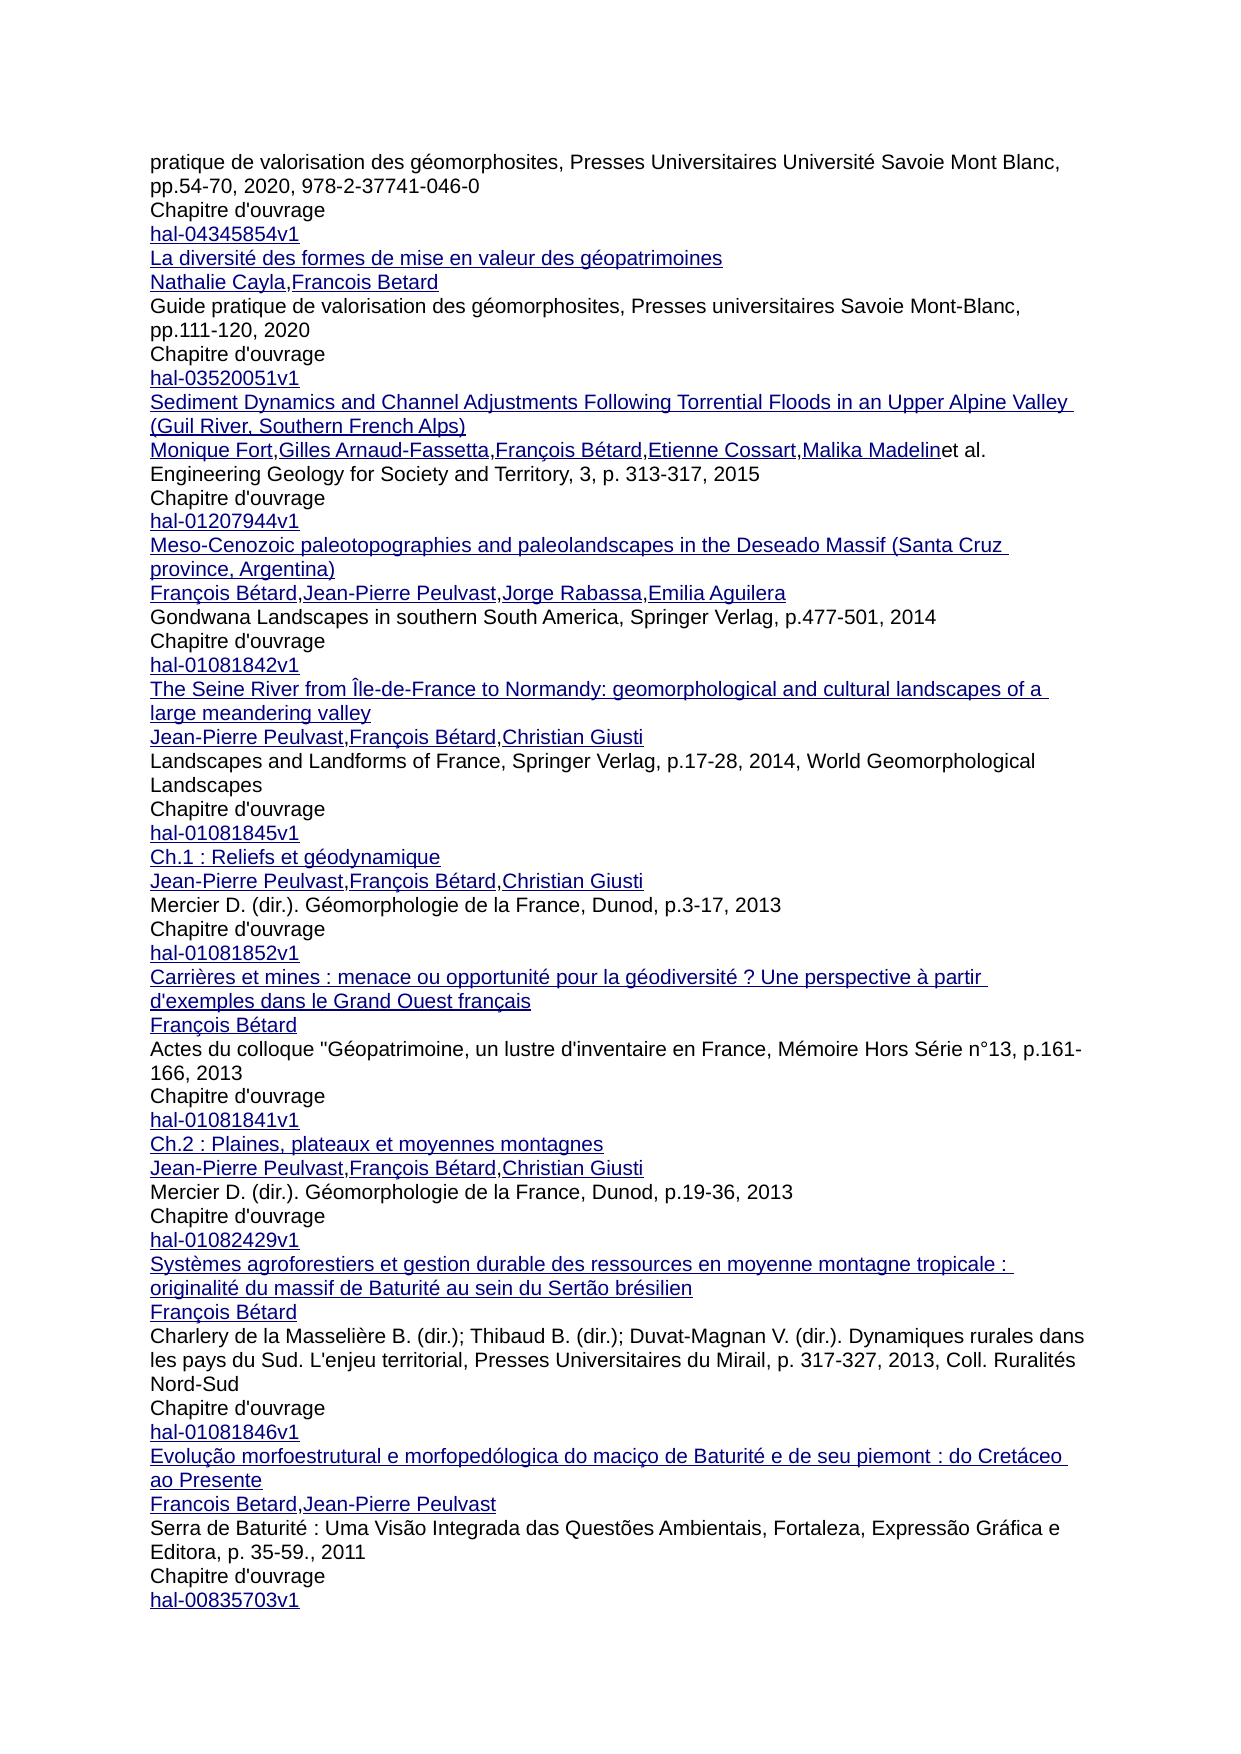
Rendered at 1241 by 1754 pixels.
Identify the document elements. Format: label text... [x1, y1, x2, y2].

table_cell Valoriser les patrimoines géomorphologiques dans les Géoparcs. Fabien Hobléa,Francois Betard,Alexandre Poiraud Martine Ambert et Nathalie Cayla, Commission du Patrimoine Géomorphologique du CNFG. Guide pratique de valorisation des géomorphosites, Presses Universitaires Université Savoie Mont Blanc, pp.54-70, 2020, 978-2-37741-046-0 Chapitre d'ouvrage hal-04345854v1 [150, 150, 1090, 246]
table_cell Carrières et mines : menace ou opportunité pour la géodiversité ? Une perspective à partir d'exemples dans le Grand Ouest français François Bétard Actes du colloque "Géopatrimoine, un lustre d'inventaire en France, Mémoire Hors Série n°13, p.161-166, 2013 Chapitre d'ouvrage hal-01081841v1 [150, 965, 1090, 1132]
table_cell La diversité des formes de mise en valeur des géopatrimoines Nathalie Cayla,Francois Betard Guide pratique de valorisation des géomorphosites, Presses universitaires Savoie Mont-Blanc, pp.111-120, 2020 Chapitre d'ouvrage hal-03520051v1 [150, 246, 1090, 389]
table_cell Systèmes agroforestiers et gestion durable des ressources en moyenne montagne tropicale : originalité du massif de Baturité au sein du Sertão brésilien François Bétard Charlery de la Masselière B. (dir.); Thibaud B. (dir.); Duvat-Magnan V. (dir.). Dynamiques rurales dans les pays du Sud. L'enjeu territorial, Presses Universitaires du Mirail, p. 317-327, 2013, Coll. Ruralités Nord-Sud Chapitre d'ouvrage hal-01081846v1 [150, 1252, 1090, 1444]
table_cell Sediment Dynamics and Channel Adjustments Following Torrential Floods in an Upper Alpine Valley (Guil River, Southern French Alps) Monique Fort,Gilles Arnaud-Fassetta,François Bétard,Etienne Cossart,Malika Madelinet al. Engineering Geology for Society and Territory, 3, p. 313-317, 2015 Chapitre d'ouvrage hal-01207944v1 [150, 390, 1090, 533]
table_cell The Seine River from Île-de-France to Normandy: geomorphological and cultural landscapes of a large meandering valley Jean-Pierre Peulvast,François Bétard,Christian Giusti Landscapes and Landforms of France, Springer Verlag, p.17-28, 2014, World Geomorphological Landscapes Chapitre d'ouvrage hal-01081845v1 [150, 677, 1090, 845]
table_cell Ch.2 : Plaines, plateaux et moyennes montagnes Jean-Pierre Peulvast,François Bétard,Christian Giusti Mercier D. (dir.). Géomorphologie de la France, Dunod, p.19-36, 2013 Chapitre d'ouvrage hal-01082429v1 [150, 1132, 1090, 1252]
table_cell Evolução morfoestrutural e morfopedólogica do maciço de Baturité e de seu piemont : do Cretáceo ao Presente Francois Betard,Jean-Pierre Peulvast Serra de Baturité : Uma Visão Integrada das Questões Ambientais, Fortaleza, Expressão Gráfica e Editora, p. 35-59., 2011 Chapitre d'ouvrage hal-00835703v1 [150, 1444, 1090, 1611]
table_cell Ch.1 : Reliefs et géodynamique Jean-Pierre Peulvast,François Bétard,Christian Giusti Mercier D. (dir.). Géomorphologie de la France, Dunod, p.3-17, 2013 Chapitre d'ouvrage hal-01081852v1 [150, 845, 1090, 964]
table_cell Meso-Cenozoic paleotopographies and paleolandscapes in the Deseado Massif (Santa Cruz province, Argentina) François Bétard,Jean-Pierre Peulvast,Jorge Rabassa,Emilia Aguilera Gondwana Landscapes in southern South America, Springer Verlag, p.477-501, 2014 Chapitre d'ouvrage hal-01081842v1 [150, 533, 1090, 677]
